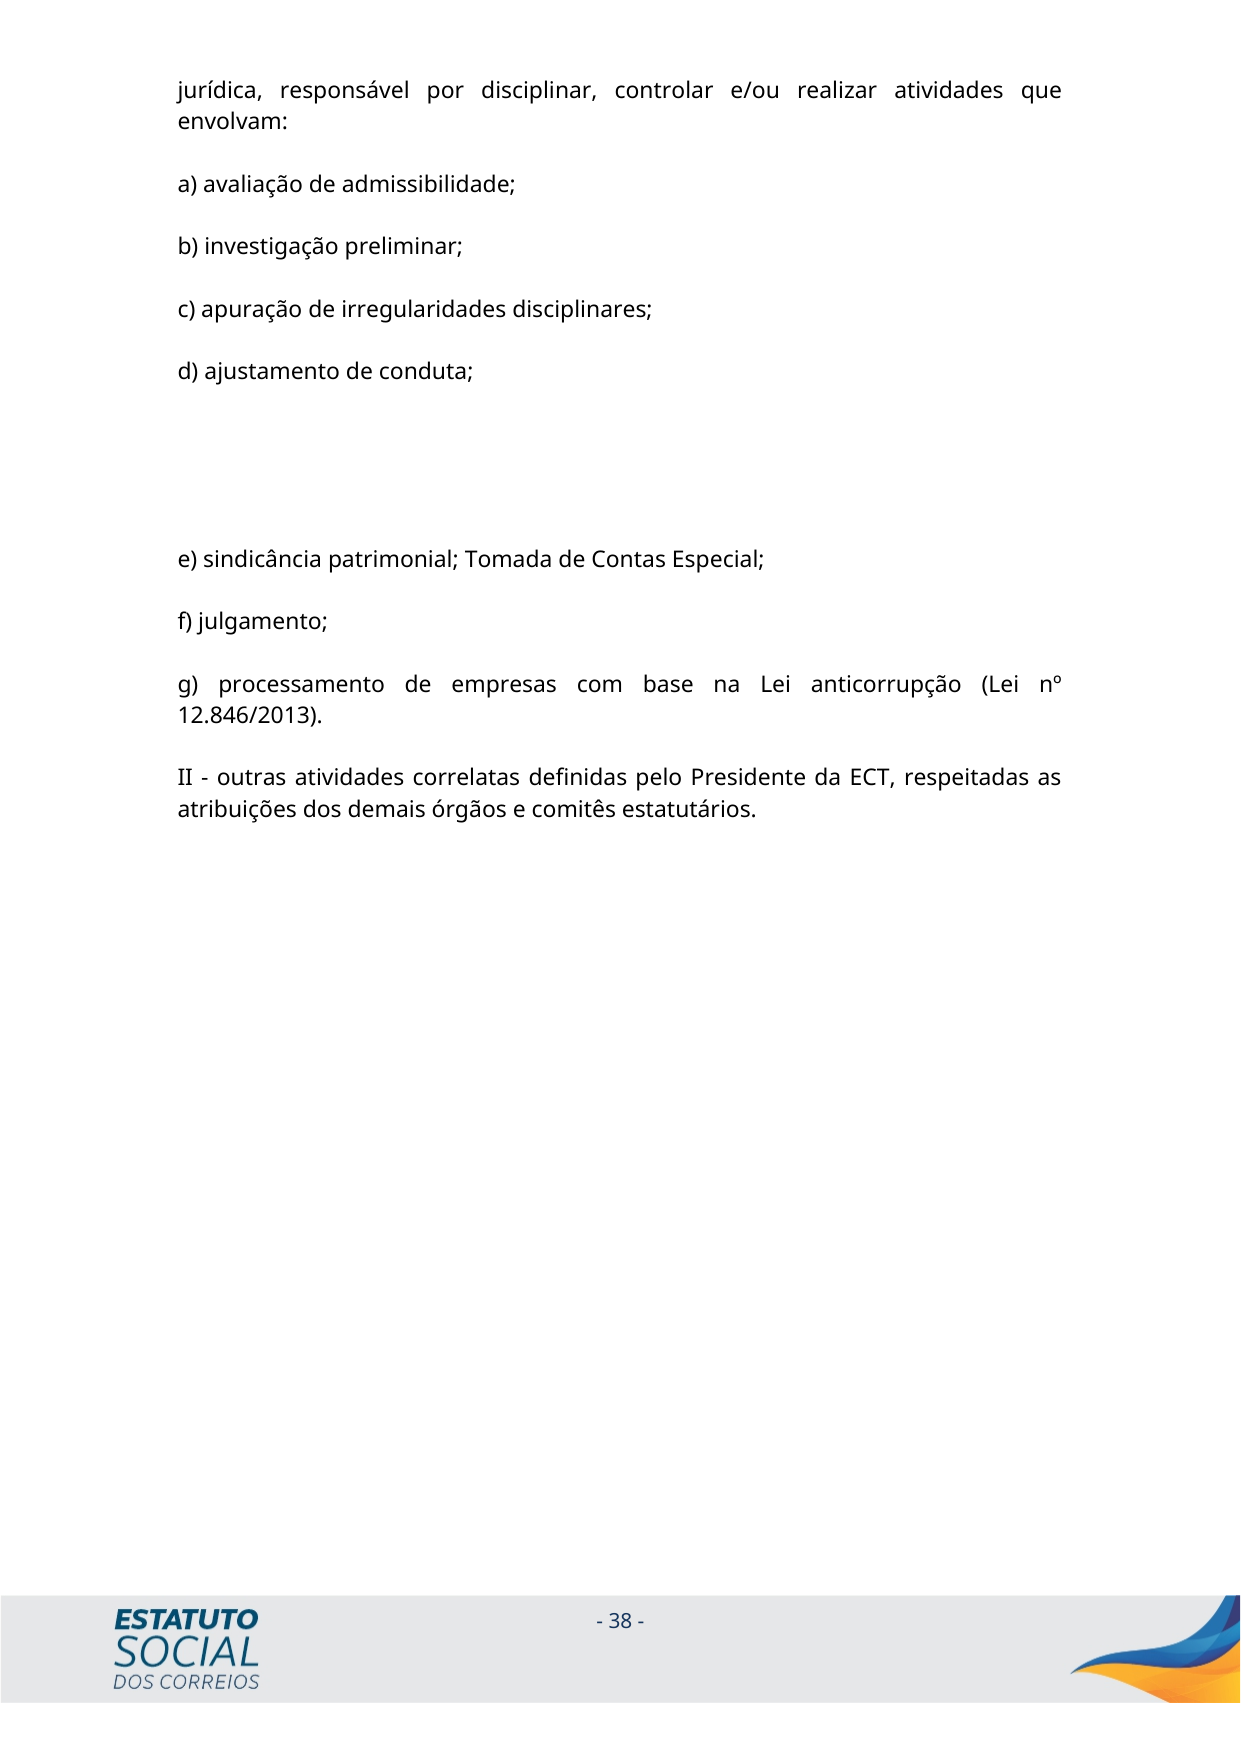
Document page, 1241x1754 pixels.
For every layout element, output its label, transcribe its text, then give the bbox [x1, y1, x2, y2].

text e) sindicância patrimonial; Tomada de Contas Especial; [177, 542, 1063, 574]
text a) avaliação de admissibilidade; [177, 167, 1063, 199]
text d) ajustamento de conduta; [177, 355, 1063, 386]
text b) investigação preliminar; [177, 230, 1063, 261]
text c) apuração de irregularidades disciplinares; [177, 292, 1063, 324]
picture [0, 1595, 1241, 1703]
text g) processamento de empresas com base na Lei anticorrupção (Lei nº 12.846/2013). [177, 667, 1063, 730]
text II - outras atividades correlatas definidas pelo Presidente da ECT, respeitadas as atribuições dos demais órgãos e comitês estatutários. [177, 761, 1063, 824]
text jurídica, responsável por disciplinar, controlar e/ou realizar atividades que envolvam: [177, 74, 1063, 136]
text f) julgamento; [177, 605, 1063, 636]
